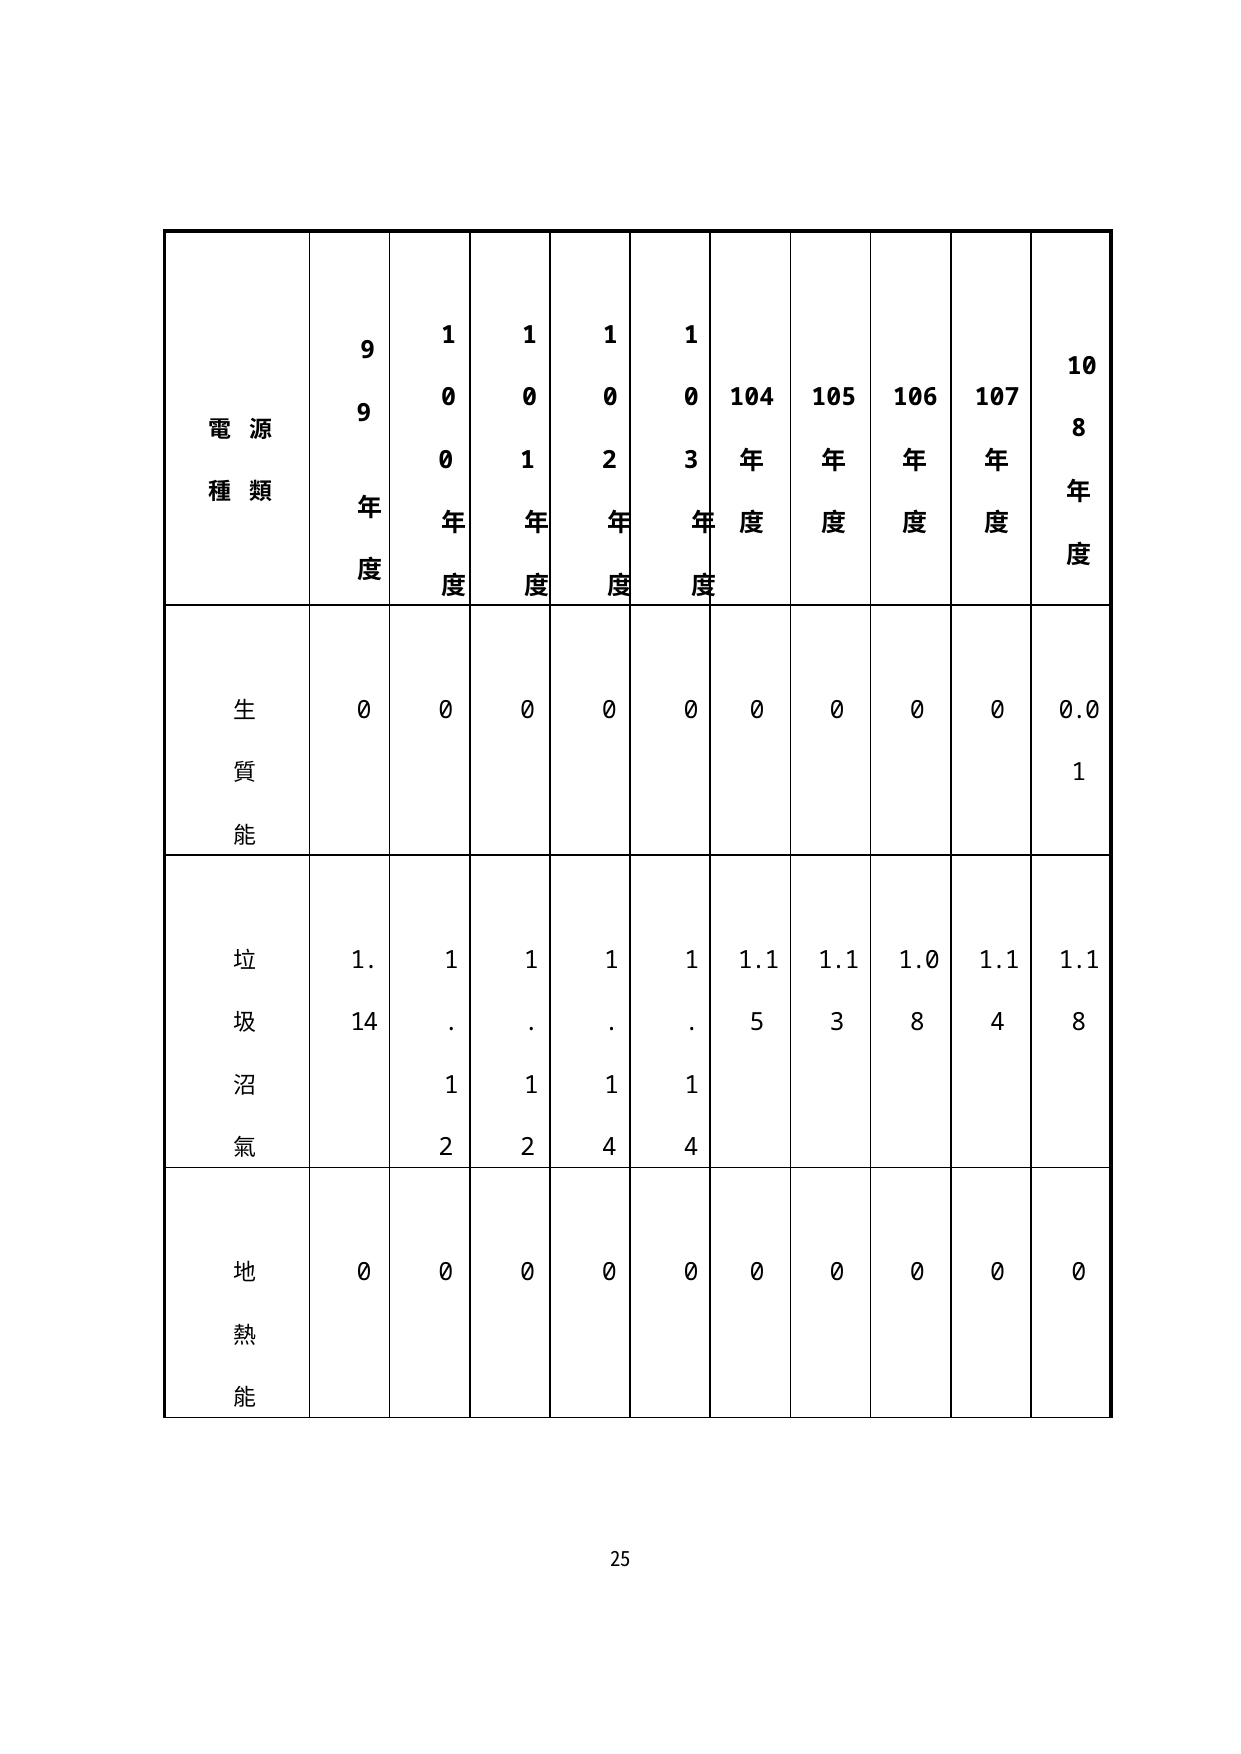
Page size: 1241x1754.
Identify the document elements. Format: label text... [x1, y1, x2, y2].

table_header 101年度 [471, 233, 549, 604]
table_header 104年度 [711, 233, 790, 604]
table_cell 0 [791, 606, 870, 854]
table_cell 1.15 [711, 856, 790, 1167]
table_cell 0 [952, 1168, 1030, 1417]
table_cell 0 [1032, 1168, 1109, 1417]
table_cell 1.18 [1032, 856, 1109, 1167]
table_cell 0 [390, 606, 469, 854]
table_header 108年度 [1032, 233, 1109, 604]
table_cell 0 [871, 1168, 950, 1417]
table_cell 0 [631, 1168, 709, 1417]
table_header 105年度 [791, 233, 870, 604]
table_cell 0 [310, 606, 389, 854]
table_cell 0 [471, 606, 549, 854]
table_cell 0 [471, 1168, 549, 1417]
table_header 102年度 [551, 233, 629, 604]
table_cell 0.01 [1032, 606, 1109, 854]
table_header 107年度 [952, 233, 1030, 604]
table_cell 0 [791, 1168, 870, 1417]
table_cell 0 [711, 606, 790, 854]
table_cell 生質能 [166, 606, 309, 854]
table_cell 1.14 [952, 856, 1030, 1167]
table_cell 0 [310, 1168, 389, 1417]
table_cell 0 [390, 1168, 469, 1417]
table_cell 1.14 [310, 856, 389, 1167]
table_cell 地熱能 [166, 1168, 309, 1417]
table_header 100年度 [390, 233, 469, 604]
table_cell 1.14 [551, 856, 629, 1167]
table_cell 1.12 [471, 856, 549, 1167]
table_cell 1.14 [631, 856, 709, 1167]
table_cell 0 [631, 606, 709, 854]
table_cell 0 [551, 606, 629, 854]
table_cell 0 [871, 606, 950, 854]
table_cell 1.12 [390, 856, 469, 1167]
table_header 103年度 [631, 233, 709, 604]
table_cell 0 [711, 1168, 790, 1417]
table_cell 1.13 [791, 856, 870, 1167]
table_header 電源種類 [166, 233, 309, 604]
table_cell 垃圾沼氣 [166, 856, 309, 1167]
table_header 106年度 [871, 233, 950, 604]
table_cell 0 [952, 606, 1030, 854]
table_cell 0 [551, 1168, 629, 1417]
table_header 99 年度 [310, 233, 389, 604]
table_cell 1.08 [871, 856, 950, 1167]
